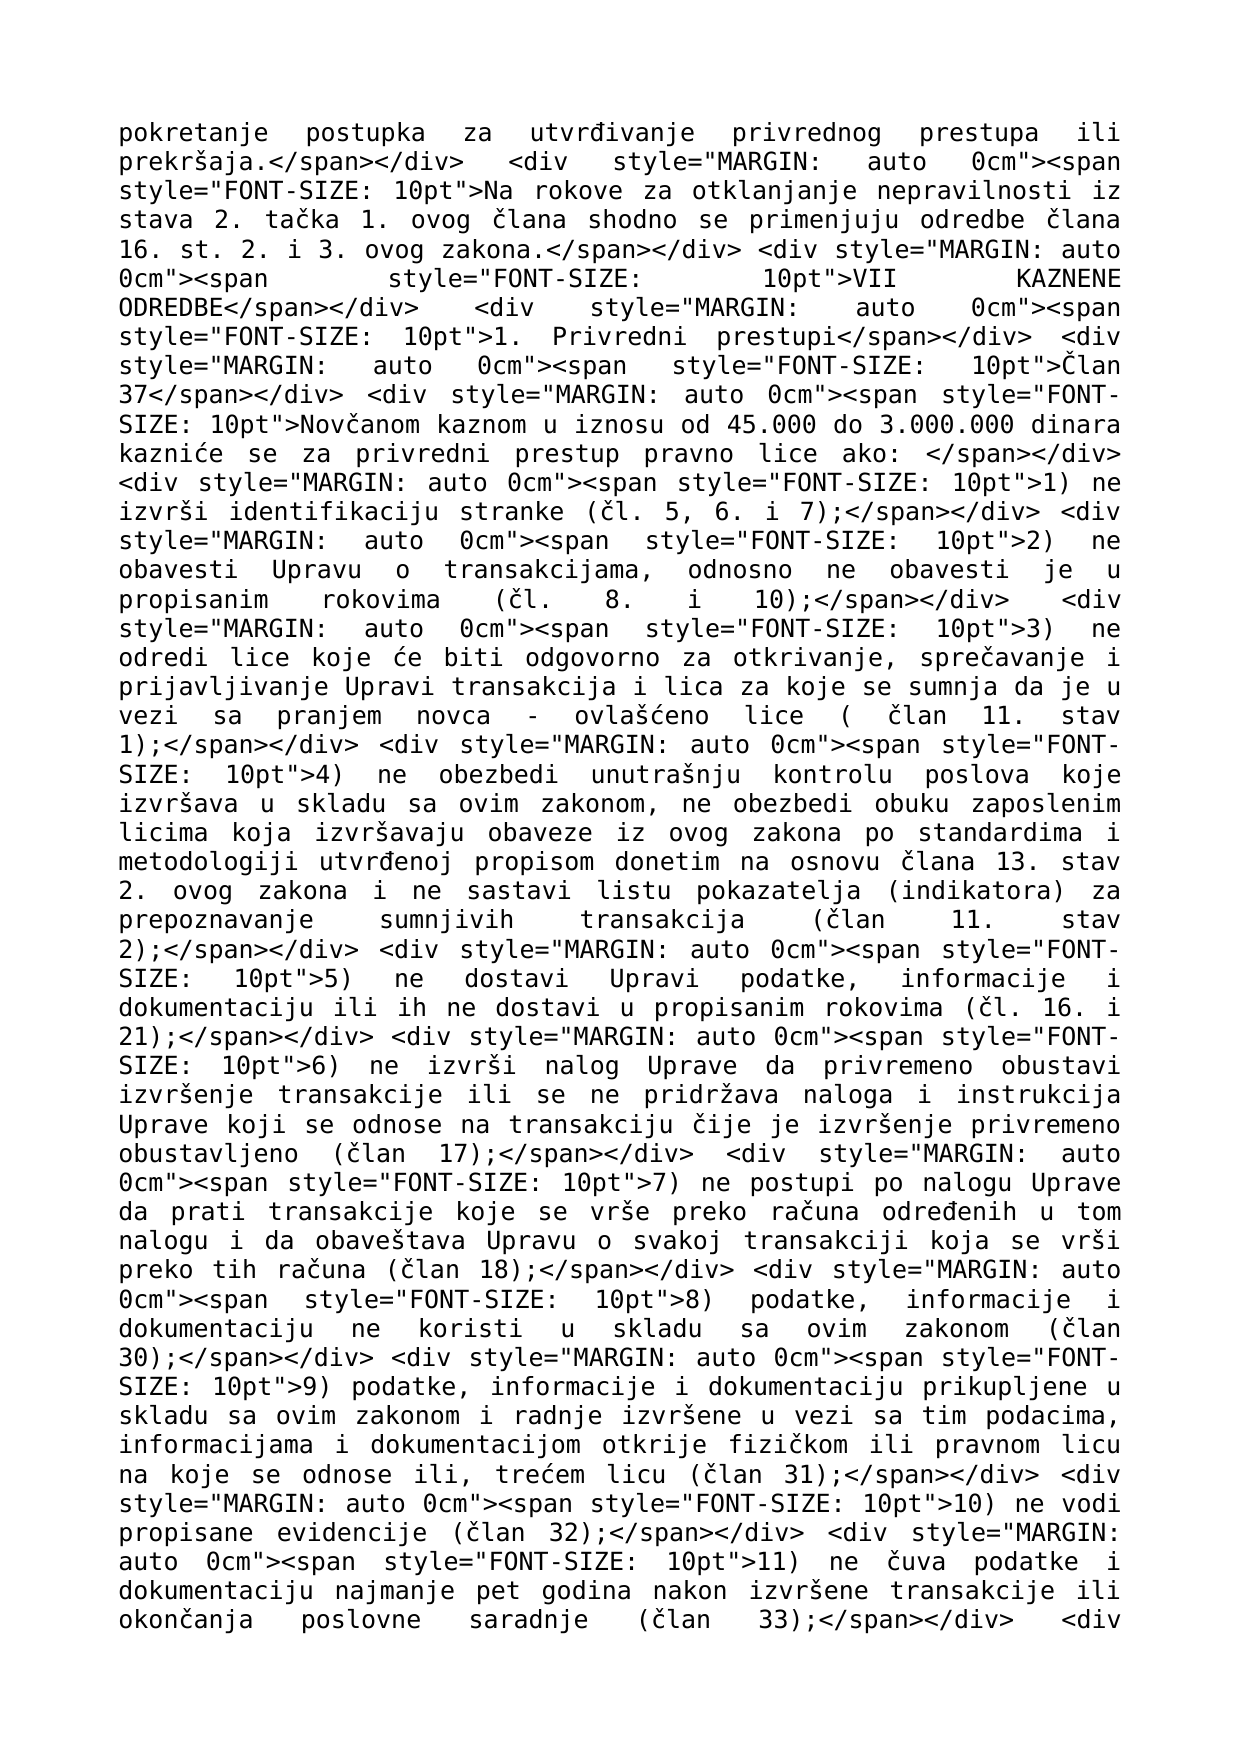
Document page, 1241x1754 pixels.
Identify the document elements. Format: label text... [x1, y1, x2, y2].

text pokretanje postupka za utvrđivanje privrednog prestupa ili prekršaja.</span></div> <div style="MARGIN: auto 0cm"><span style="FONT-SIZE: 10pt">Na rokove za otklanjanje nepravilnosti iz stava 2. tačka 1. ovog člana shodno se primenjuju odredbe člana 16. st. 2. i 3. ovog zakona.</span></div> <div style="MARGIN: auto 0cm"><span style="FONT-SIZE: 10pt">VII KAZNENE ODREDBE</span></div> <div style="MARGIN: auto 0cm"><span style="FONT-SIZE: 10pt">1. Privredni prestupi</span></div> <div style="MARGIN: auto 0cm"><span style="FONT-SIZE: 10pt">Član 37</span></div> <div style="MARGIN: auto 0cm"><span style="FONT-SIZE: 10pt">Novčanom kaznom u iznosu od 45.000 do 3.000.000 dinara kazniće se za privredni prestup pravno lice ako: </span></div> <div style="MARGIN: auto 0cm"><span style="FONT-SIZE: 10pt">1) ne izvrši identifikaciju stranke (čl. 5, 6. i 7);</span></div> <div style="MARGIN: auto 0cm"><span style="FONT-SIZE: 10pt">2) ne obavesti Upravu o transakcijama, odnosno ne obavesti je u propisanim rokovima (čl. 8. i 10);</span></div> <div style="MARGIN: auto 0cm"><span style="FONT-SIZE: 10pt">3) ne odredi lice koje će biti odgovorno za otkrivanje, sprečavanje i prijavljivanje Upravi transakcija i lica za koje se sumnja da je u vezi sa pranjem novca - ovlašćeno lice ( član 11. stav 1);</span></div> <div style="MARGIN: auto 0cm"><span style="FONT-SIZE: 10pt">4) ne obezbedi unutrašnju kontrolu poslova koje izvršava u skladu sa ovim zakonom, ne obezbedi obuku zaposlenim licima koja izvršavaju obaveze iz ovog zakona po standardima i metodologiji utvrđenoj propisom donetim na osnovu člana 13. stav 2. ovog zakona i ne sastavi listu pokazatelja (indikatora) za prepoznavanje sumnjivih transakcija (član 11. stav 2);</span></div> <div style="MARGIN: auto 0cm"><span style="FONT-SIZE: 10pt">5) ne dostavi Upravi podatke, informacije i dokumentaciju ili ih ne dostavi u propisanim rokovima (čl. 16. i 21);</span></div> <div style="MARGIN: auto 0cm"><span style="FONT-SIZE: 10pt">6) ne izvrši nalog Uprave da privremeno obustavi izvršenje transakcije ili se ne pridržava naloga i instrukcija Uprave koji se odnose na transakciju čije je izvršenje privremeno obustavljeno (član 17);</span></div> <div style="MARGIN: auto 0cm"><span style="FONT-SIZE: 10pt">7) ne postupi po nalogu Uprave da prati transakcije koje se vrše preko računa određenih u tom nalogu i da obaveštava Upravu o svakoj transakciji koja se vrši preko tih računa (član 18);</span></div> <div style="MARGIN: auto 0cm"><span style="FONT-SIZE: 10pt">8) podatke, informacije i dokumentaciju ne koristi u skladu sa ovim zakonom (član 30);</span></div> <div style="MARGIN: auto 0cm"><span style="FONT-SIZE: 10pt">9) podatke, informacije i dokumentaciju prikupljene u skladu sa ovim zakonom i radnje izvršene u vezi sa tim podacima, informacijama i dokumentacijom otkrije fizičkom ili pravnom licu na koje se odnose ili, trećem licu (član 31);</span></div> <div style="MARGIN: auto 0cm"><span style="FONT-SIZE: 10pt">10) ne vodi propisane evidencije (član 32);</span></div> <div style="MARGIN: auto 0cm"><span style="FONT-SIZE: 10pt">11) ne čuva podatke i dokumentaciju najmanje pet godina nakon izvršene transakcije ili okončanja poslovne saradnje (član 33);</span></div> <div [118, 118, 1122, 1635]
